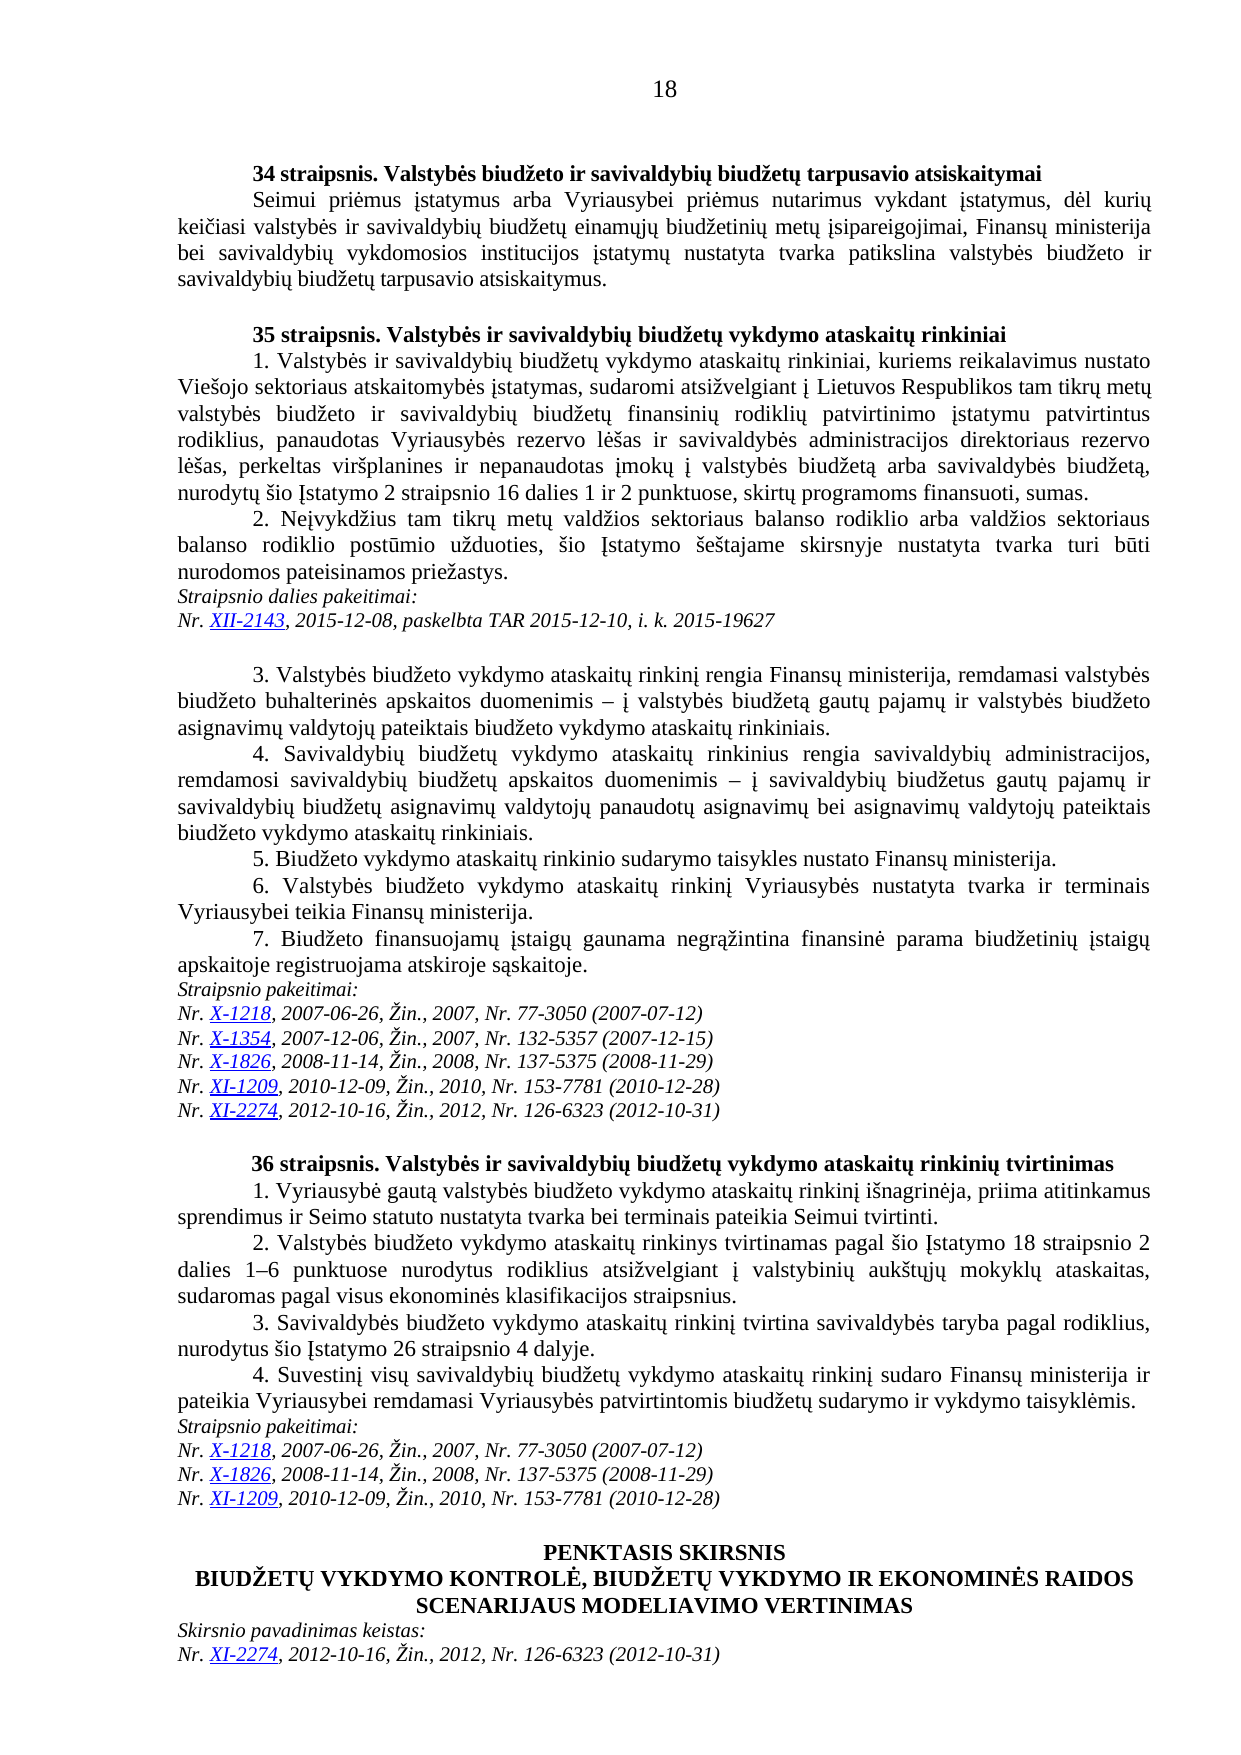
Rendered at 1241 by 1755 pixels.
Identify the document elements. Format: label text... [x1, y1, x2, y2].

text Nr. X-1354, 2007-12-06, Žin., 2007, Nr. 132-5357 (2007-12-15) [177, 1025, 1152, 1049]
text Nr. X-1218, 2007-06-26, Žin., 2007, Nr. 77-3050 (2007-07-12) [177, 1438, 1152, 1462]
text 2. Valstybės biudžeto vykdymo ataskaitų rinkinys tvirtinamas pagal šio Įstatymo 18 straipsnio 2 dalies 1–6 punktuose nurodytus rodiklius atsižvelgiant į valstybinių aukštųjų mokyklų ataskaitas, sudaromas pagal visus ekonominės klasifikacijos straipsnius. [177, 1229, 1152, 1308]
text 6. Valstybės biudžeto vykdymo ataskaitų rinkinį Vyriausybės nustatyta tvarka ir terminais Vyriausybei teikia Finansų ministerija. [177, 872, 1152, 924]
text 5. Biudžeto vykdymo ataskaitų rinkinio sudarymo taisykles nustato Finansų ministerija. [177, 846, 1152, 872]
text Nr. XI-2274, 2012-10-16, Žin., 2012, Nr. 126-6323 (2012-10-31) [177, 1642, 1152, 1666]
text BIUDŽETŲ VYKDYMO KONTROLĖ, BIUDŽETŲ VYKDYMO IR EKONOMINĖS RAIDOS SCENARIJAUS MODELIAVIMO VERTINIMAS [177, 1565, 1152, 1618]
text Seimui priėmus įstatymus arba Vyriausybei priėmus nutarimus vykdant įstatymus, dėl kurių keičiasi valstybės ir savivaldybių biudžetų einamųjų biudžetinių metų įsipareigojimai, Finansų ministerija bei savivaldybių vykdomosios institucijos įstatymų nustatyta tvarka patikslina valstybės biudžeto ir savivaldybių biudžetų tarpusavio atsiskaitymus. [177, 186, 1152, 292]
text 4. Suvestinį visų savivaldybių biudžetų vykdymo ataskaitų rinkinį sudaro Finansų ministerija ir pateikia Vyriausybei remdamasi Vyriausybės patvirtintomis biudžetų sudarymo ir vykdymo taisyklėmis. [177, 1361, 1152, 1414]
text 34 straipsnis. Valstybės biudžeto ir savivaldybių biudžetų tarpusavio atsiskaitymai [252, 160, 1152, 186]
text 1. Valstybės ir savivaldybių biudžetų vykdymo ataskaitų rinkiniai, kuriems reikalavimus nustato Viešojo sektoriaus atskaitomybės įstatymas, sudaromi atsižvelgiant į Lietuvos Respublikos tam tikrų metų valstybės biudžeto ir savivaldybių biudžetų finansinių rodiklių patvirtinimo įstatymu patvirtintus rodiklius, panaudotas Vyriausybės rezervo lėšas ir savivaldybės administracijos direktoriaus rezervo lėšas, perkeltas viršplanines ir nepanaudotas įmokų į valstybės biudžetą arba savivaldybės biudžetą, nurodytų šio Įstatymo 2 straipsnio 16 dalies 1 ir 2 punktuose, skirtų programoms finansuoti, sumas. [177, 347, 1152, 505]
text 36 straipsnis. Valstybės ir savivaldybių biudžetų vykdymo ataskaitų rinkinių tvirtinimas [251, 1150, 1152, 1177]
text Nr. XI-1209, 2010-12-09, Žin., 2010, Nr. 153-7781 (2010-12-28) [177, 1486, 1152, 1510]
text Straipsnio dalies pakeitimai: [177, 584, 1152, 608]
text Straipsnio pakeitimai: [177, 977, 1152, 1001]
text 35 straipsnis. Valstybės ir savivaldybių biudžetų vykdymo ataskaitų rinkiniai [177, 321, 1152, 347]
text Nr. X-1826, 2008-11-14, Žin., 2008, Nr. 137-5375 (2008-11-29) [177, 1462, 1152, 1486]
text PENKTASIS SKIRSNIS [177, 1539, 1152, 1565]
text Nr. X-1826, 2008-11-14, Žin., 2008, Nr. 137-5375 (2008-11-29) [177, 1049, 1152, 1073]
text 1. Vyriausybė gautą valstybės biudžeto vykdymo ataskaitų rinkinį išnagrinėja, priima atitinkamus sprendimus ir Seimo statuto nustatyta tvarka bei terminais pateikia Seimui tvirtinti. [177, 1177, 1152, 1229]
text 4. Savivaldybių biudžetų vykdymo ataskaitų rinkinius rengia savivaldybių administracijos, remdamosi savivaldybių biudžetų apskaitos duomenimis – į savivaldybių biudžetus gautų pajamų ir savivaldybių biudžetų asignavimų valdytojų panaudotų asignavimų bei asignavimų valdytojų pateiktais biudžeto vykdymo ataskaitų rinkiniais. [177, 740, 1152, 846]
text Skirsnio pavadinimas keistas: [177, 1618, 1152, 1642]
text 2. Neįvykdžius tam tikrų metų valdžios sektoriaus balanso rodiklio arba valdžios sektoriaus balanso rodiklio postūmio užduoties, šio Įstatymo šeštajame skirsnyje nustatyta tvarka turi būti nurodomos pateisinamos priežastys. [177, 505, 1152, 584]
text Straipsnio pakeitimai: [177, 1414, 1152, 1438]
text Nr. XII-2143, 2015-12-08, paskelbta TAR 2015-12-10, i. k. 2015-19627 [177, 608, 1152, 632]
text Nr. X-1218, 2007-06-26, Žin., 2007, Nr. 77-3050 (2007-07-12) [177, 1001, 1152, 1025]
text 3. Savivaldybės biudžeto vykdymo ataskaitų rinkinį tvirtina savivaldybės taryba pagal rodiklius, nurodytus šio Įstatymo 26 straipsnio 4 dalyje. [177, 1308, 1152, 1361]
text 3. Valstybės biudžeto vykdymo ataskaitų rinkinį rengia Finansų ministerija, remdamasi valstybės biudžeto buhalterinės apskaitos duomenimis – į valstybės biudžetą gautų pajamų ir valstybės biudžeto asignavimų valdytojų pateiktais biudžeto vykdymo ataskaitų rinkiniais. [177, 661, 1152, 740]
text Nr. XI-2274, 2012-10-16, Žin., 2012, Nr. 126-6323 (2012-10-31) [177, 1098, 1152, 1122]
text 7. Biudžeto finansuojamų įstaigų gaunama negrąžintina finansinė parama biudžetinių įstaigų apskaitoje registruojama atskiroje sąskaitoje. [177, 924, 1152, 977]
text Nr. XI-1209, 2010-12-09, Žin., 2010, Nr. 153-7781 (2010-12-28) [177, 1073, 1152, 1098]
